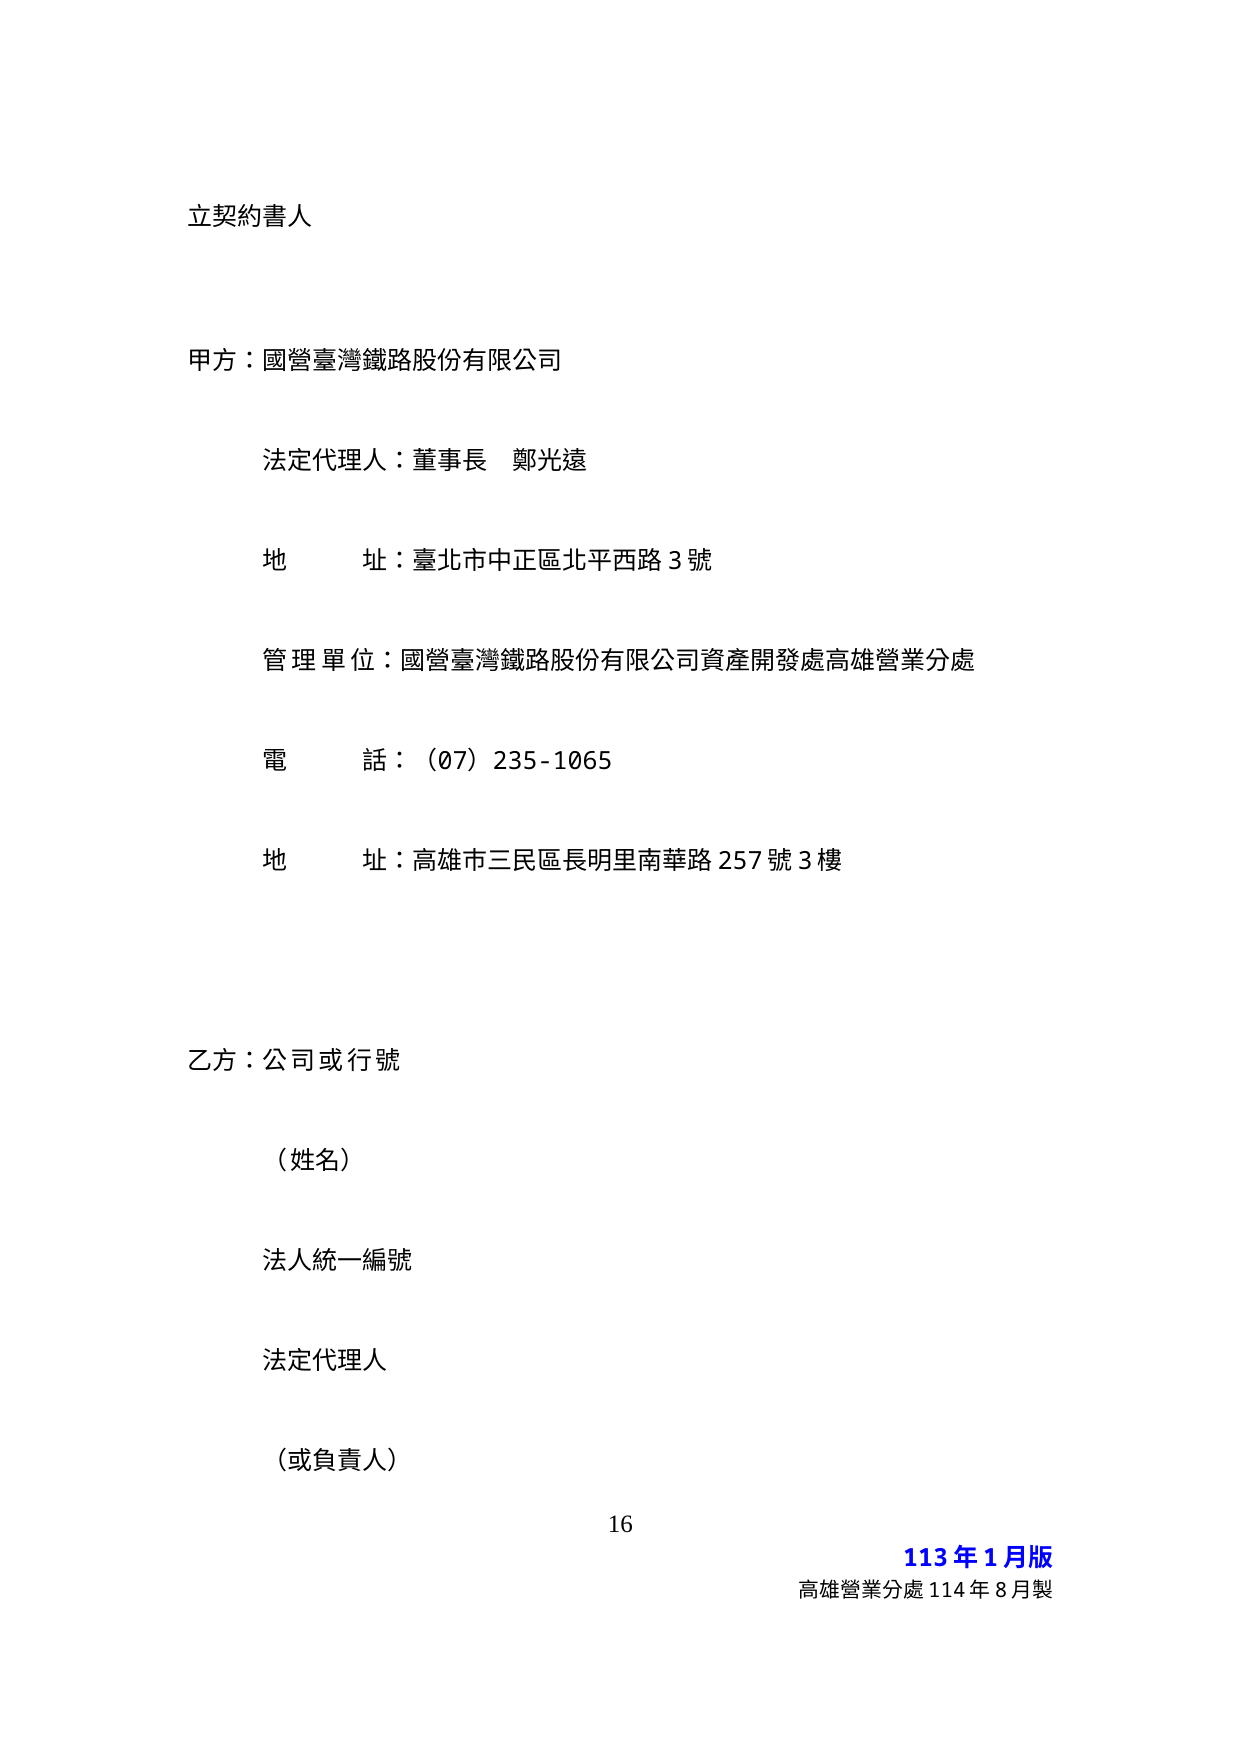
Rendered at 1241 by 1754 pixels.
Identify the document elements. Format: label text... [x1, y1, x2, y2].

text 管理單位：國營臺灣鐵路股份有限公司資產開發處高雄營業分處 [262, 617, 1053, 679]
text 法人統一編號 [262, 1217, 1053, 1279]
text 甲方：國營臺灣鐵路股份有限公司 [187, 317, 1053, 379]
text 法定代理人 [262, 1317, 1053, 1379]
text 地 址：高雄巿三民區長明里南華路257號3樓 [262, 817, 1053, 879]
text 地 址：臺北市中正區北平西路3號 [262, 517, 1053, 579]
text 立契約書人 [187, 173, 1053, 236]
text 電 話：（07）235-1065 [262, 717, 1053, 779]
text （或負責人） [262, 1417, 1053, 1479]
text 乙方：公司或行號 [187, 1017, 1053, 1079]
text 法定代理人：董事長 鄭光遠 [262, 417, 1053, 479]
text （姓名） [262, 1117, 1053, 1179]
